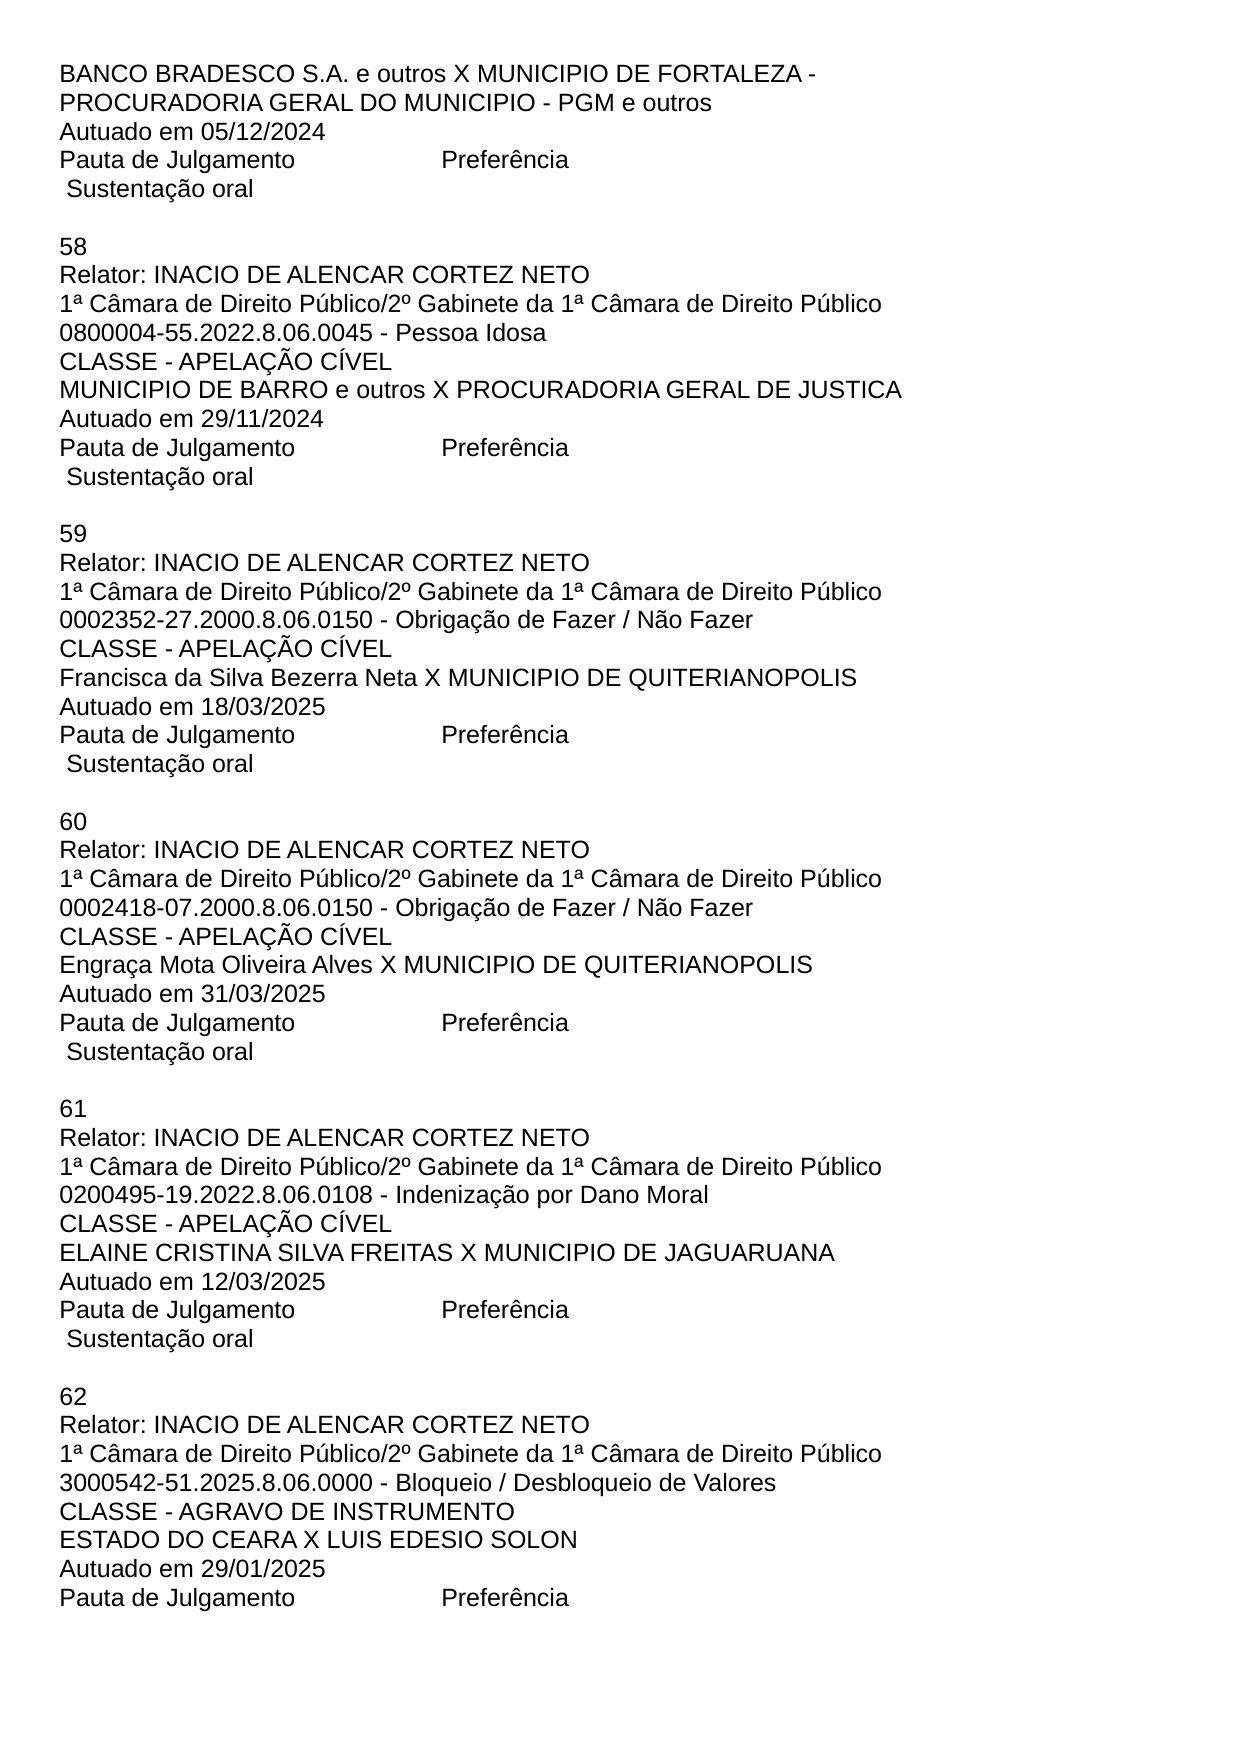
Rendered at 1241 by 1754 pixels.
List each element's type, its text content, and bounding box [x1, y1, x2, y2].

text CLASSE - AGRAVO DE INSTRUMENTO [59, 1497, 989, 1525]
text Relator: INACIO DE ALENCAR CORTEZ NETO [59, 260, 989, 289]
text Engraça Mota Oliveira Alves X MUNICIPIO DE QUITERIANOPOLIS [59, 950, 989, 979]
text Pauta de Julgamento Preferência [59, 145, 989, 174]
text Sustentação oral [59, 462, 989, 490]
text Autuado em 12/03/2025 [59, 1267, 989, 1295]
text 60 [59, 807, 989, 835]
text Pauta de Julgamento Preferência [59, 433, 989, 462]
text 1ª Câmara de Direito Público/2º Gabinete da 1ª Câmara de Direito Público [59, 289, 989, 318]
text 0800004-55.2022.8.06.0045 - Pessoa Idosa [59, 318, 989, 347]
text Relator: INACIO DE ALENCAR CORTEZ NETO [59, 1123, 989, 1152]
text 1ª Câmara de Direito Público/2º Gabinete da 1ª Câmara de Direito Público [59, 1439, 989, 1468]
text ELAINE CRISTINA SILVA FREITAS X MUNICIPIO DE JAGUARUANA [59, 1238, 989, 1267]
text Autuado em 18/03/2025 [59, 692, 989, 720]
text Autuado em 31/03/2025 [59, 979, 989, 1008]
text Pauta de Julgamento Preferência [59, 1008, 989, 1037]
text Sustentação oral [59, 1324, 989, 1353]
text Pauta de Julgamento Preferência [59, 1583, 989, 1612]
text Francisca da Silva Bezerra Neta X MUNICIPIO DE QUITERIANOPOLIS [59, 663, 989, 692]
text 0200495-19.2022.8.06.0108 - Indenização por Dano Moral [59, 1180, 989, 1209]
text Relator: INACIO DE ALENCAR CORTEZ NETO [59, 835, 989, 864]
text CLASSE - APELAÇÃO CÍVEL [59, 347, 989, 375]
text 1ª Câmara de Direito Público/2º Gabinete da 1ª Câmara de Direito Público [59, 577, 989, 605]
text MUNICIPIO DE BARRO e outros X PROCURADORIA GERAL DE JUSTICA [59, 375, 989, 404]
text BANCO BRADESCO S.A. e outros X MUNICIPIO DE FORTALEZA - PROCURADORIA GERAL DO MUNICIPIO - PGM e outros [59, 59, 989, 117]
text Pauta de Julgamento Preferência [59, 1295, 989, 1324]
text CLASSE - APELAÇÃO CÍVEL [59, 1209, 989, 1238]
text 0002352-27.2000.8.06.0150 - Obrigação de Fazer / Não Fazer [59, 605, 989, 634]
text 1ª Câmara de Direito Público/2º Gabinete da 1ª Câmara de Direito Público [59, 1152, 989, 1180]
text Sustentação oral [59, 749, 989, 778]
text Autuado em 05/12/2024 [59, 117, 989, 145]
text Sustentação oral [59, 174, 989, 203]
text Sustentação oral [59, 1037, 989, 1065]
text 62 [59, 1382, 989, 1410]
text Autuado em 29/11/2024 [59, 404, 989, 433]
text Autuado em 29/01/2025 [59, 1554, 989, 1583]
text ESTADO DO CEARA X LUIS EDESIO SOLON [59, 1525, 989, 1554]
text 1ª Câmara de Direito Público/2º Gabinete da 1ª Câmara de Direito Público [59, 864, 989, 893]
text Relator: INACIO DE ALENCAR CORTEZ NETO [59, 548, 989, 577]
text 3000542-51.2025.8.06.0000 - Bloqueio / Desbloqueio de Valores [59, 1468, 989, 1497]
text CLASSE - APELAÇÃO CÍVEL [59, 922, 989, 950]
text CLASSE - APELAÇÃO CÍVEL [59, 634, 989, 663]
text Relator: INACIO DE ALENCAR CORTEZ NETO [59, 1410, 989, 1439]
text 61 [59, 1094, 989, 1123]
text 0002418-07.2000.8.06.0150 - Obrigação de Fazer / Não Fazer [59, 893, 989, 922]
text 58 [59, 232, 989, 260]
text 59 [59, 519, 989, 548]
text Pauta de Julgamento Preferência [59, 720, 989, 749]
